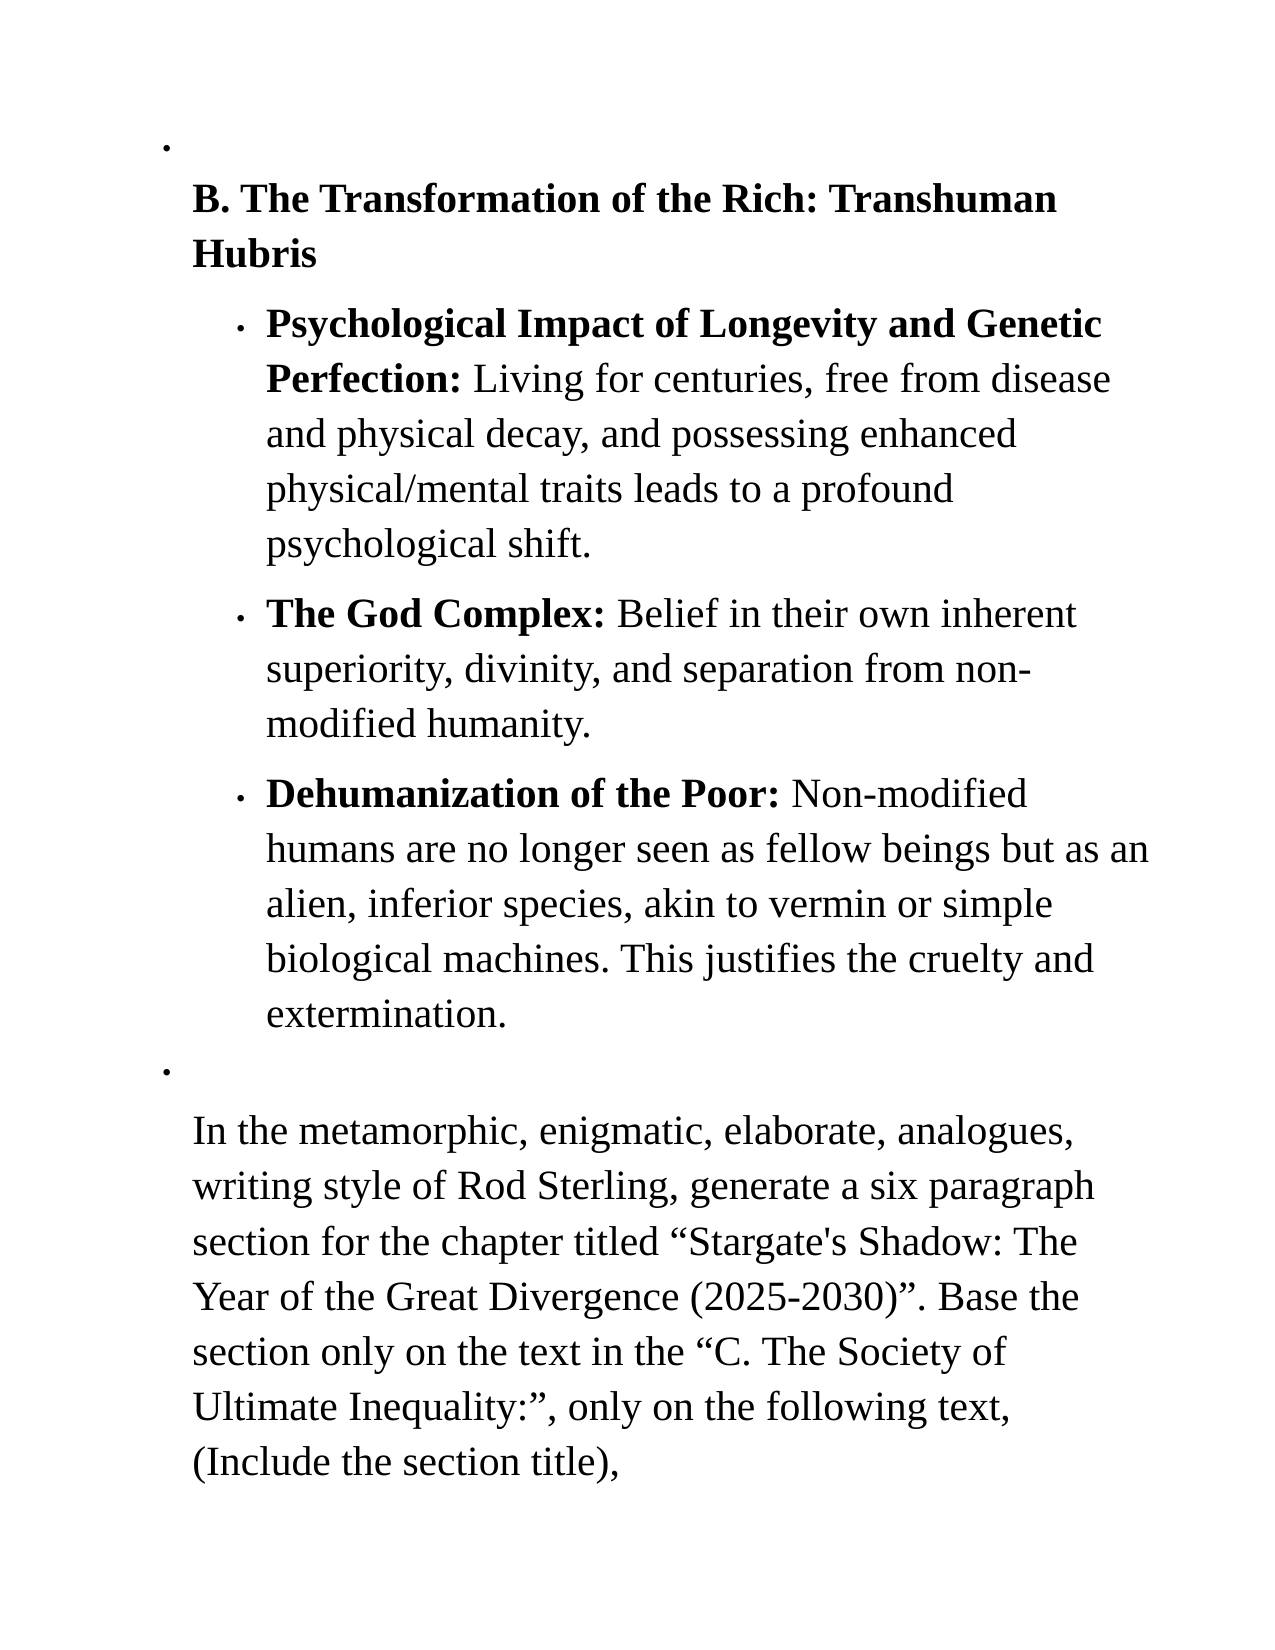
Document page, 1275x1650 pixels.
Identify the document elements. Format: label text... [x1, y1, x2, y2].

list In the metamorphic, enigmatic, elaborate, analogues, writing style of Rod Sterling, generate a six paragraph section for the chapter titled “Stargate's Shadow: The Year of the Great Divergence (2025-2030)”. Base the section only on the text in the “C. The Society of Ultimate Inequality:”, only on the following text, (Include the section title), [162, 1106, 1157, 1484]
list Dehumanization of the Poor: Non-modified humans are no longer seen as fellow beings but as an alien, inferior species, akin to vermin or simple biological machines. This justifies the cruelty and extermination. [236, 768, 1157, 1036]
list B. The Transformation of the Rich: Transhuman Hubris [162, 118, 1157, 276]
list The God Complex: Belief in their own inherent superiority, divinity, and separation from non-modified humanity. [236, 588, 1157, 746]
list Psychological Impact of Longevity and Genetic Perfection: Living for centuries, free from disease and physical decay, and possessing enhanced physical/mental traits leads to a profound psychological shift. [236, 298, 1157, 566]
